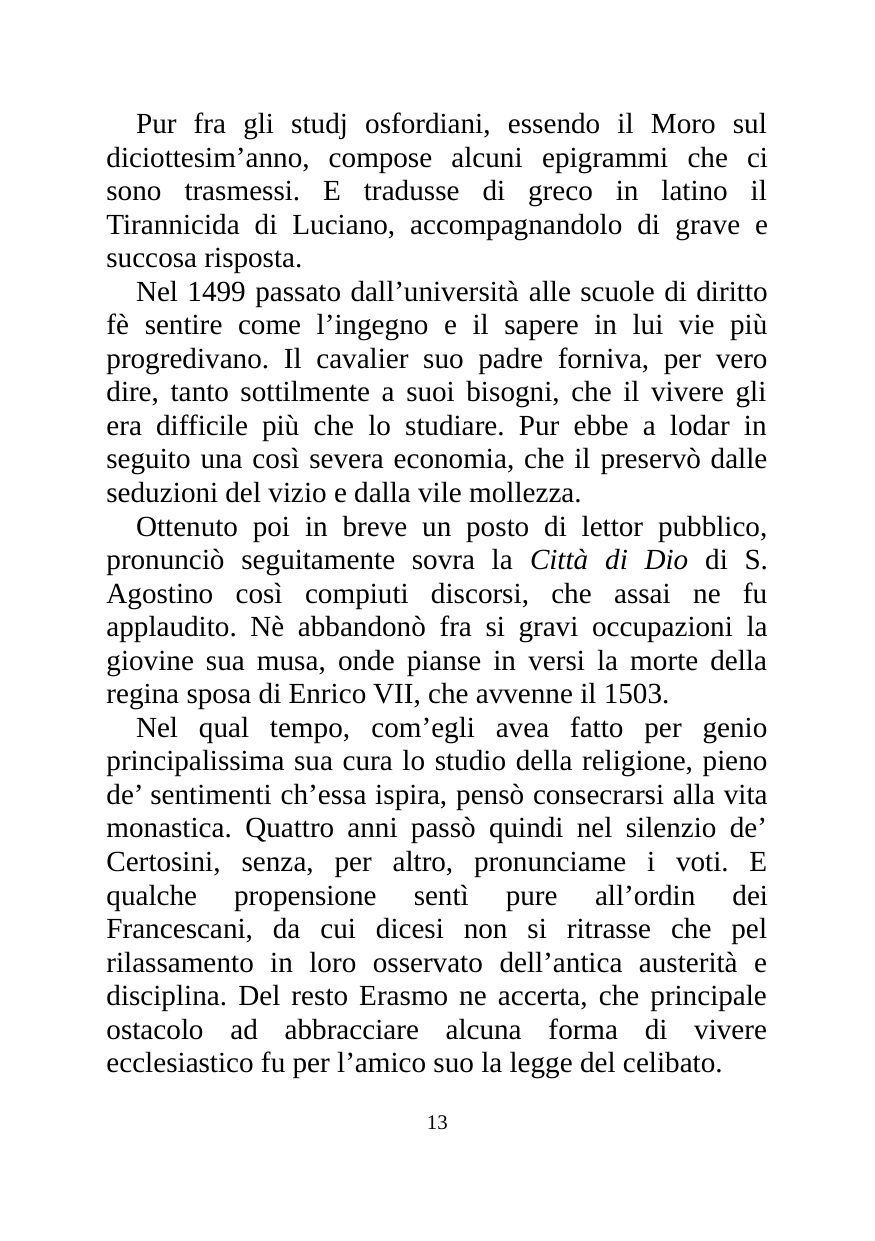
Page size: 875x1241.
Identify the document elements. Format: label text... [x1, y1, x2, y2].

text Pur fra gli studj osfordiani, essendo il Moro sul diciottesim’anno, compose alcuni epigrammi che ci sono trasmessi. E tradusse di greco in latino il Tirannicida di Luciano, accompagnandolo di grave e succosa risposta. [106, 106, 768, 274]
text Nel qual tempo, com’egli avea fatto per genio principalissima sua cura lo studio della religione, pieno de’ sentimenti ch’essa ispira, pensò consecrarsi alla vita monastica. Quattro anni passò quindi nel silenzio de’ Certosini, senza, per altro, pronunciame i voti. E qualche propensione sentì pure all’ordin dei Francescani, da cui dicesi non si ritrasse che pel rilassamento in loro osservato dell’antica austerità e disciplina. Del resto Erasmo ne accerta, che principale ostacolo ad abbracciare alcuna forma di vivere ecclesiastico fu per l’amico suo la legge del celibato. [106, 710, 768, 1079]
text Ottenuto poi in breve un posto di lettor pubblico, pronunciò seguitamente sovra la Città di Dio di S. Agostino così compiuti discorsi, che assai ne fu applaudito. Nè abbandonò fra si gravi occupazioni la giovine sua musa, onde pianse in versi la morte della regina sposa di Enrico VII, che avvenne il 1503. [106, 509, 768, 710]
text Nel 1499 passato dall’università alle scuole di diritto fè sentire come l’ingegno e il sapere in lui vie più progredivano. Il cavalier suo padre forniva, per vero dire, tanto sottilmente a suoi bisogni, che il vivere gli era difficile più che lo studiare. Pur ebbe a lodar in seguito una così severa economia, che il preservò dalle seduzioni del vizio e dalla vile mollezza. [106, 274, 768, 509]
